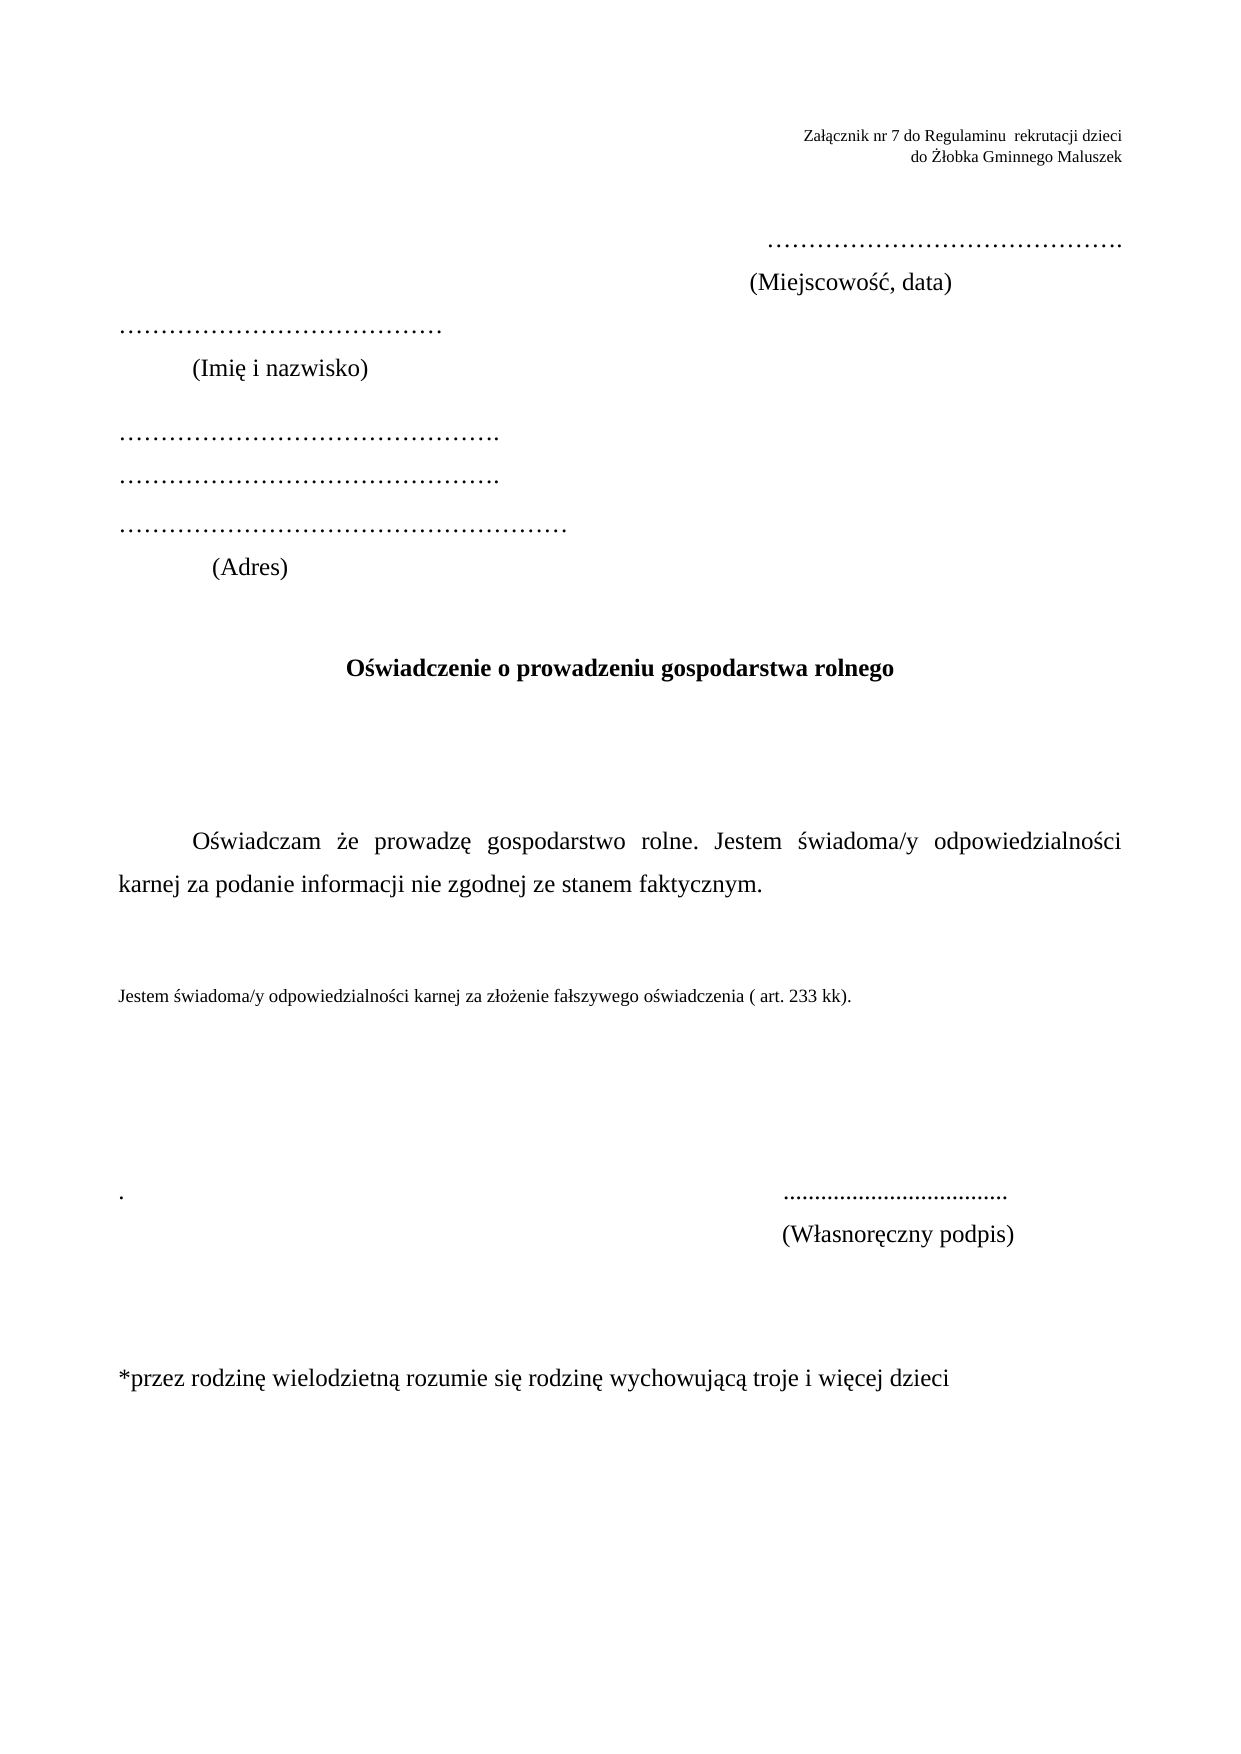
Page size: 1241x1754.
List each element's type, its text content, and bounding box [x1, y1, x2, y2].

text ……………………………………. [118, 224, 1122, 252]
text (Imię i nazwisko) [118, 353, 1122, 382]
text (Adres) [118, 552, 1122, 581]
text *przez rodzinę wielodzietną rozumie się rodzinę wychowującą troje i więcej dzieci [118, 1363, 1122, 1392]
text (Własnoręczny podpis) [782, 1219, 1122, 1248]
text Załącznik nr 7 do Regulaminu rekrutacji dzieci [118, 118, 1122, 147]
text (Miejscowość, data) [118, 267, 1122, 296]
text Oświadczam że prowadzę gospodarstwo rolne. Jestem świadoma/y odpowiedzialności karnej za podanie informacji nie zgodnej ze stanem faktycznym. [118, 826, 1122, 898]
text do Żłobka Gminnego Maluszek [118, 147, 1122, 166]
text Oświadczenie o prowadzeniu gospodarstwa rolnego [118, 653, 1122, 682]
text ………………………………… [118, 310, 1122, 339]
text ………………………………………. [118, 417, 1122, 446]
text ……………………………………………… [118, 509, 1122, 538]
text . .................................... [118, 1176, 1122, 1204]
text ………………………………………. [118, 460, 1122, 489]
text Jestem świadoma/y odpowiedzialności karnej za złożenie fałszywego oświadczenia ( art. 233 kk). [118, 985, 1122, 1007]
